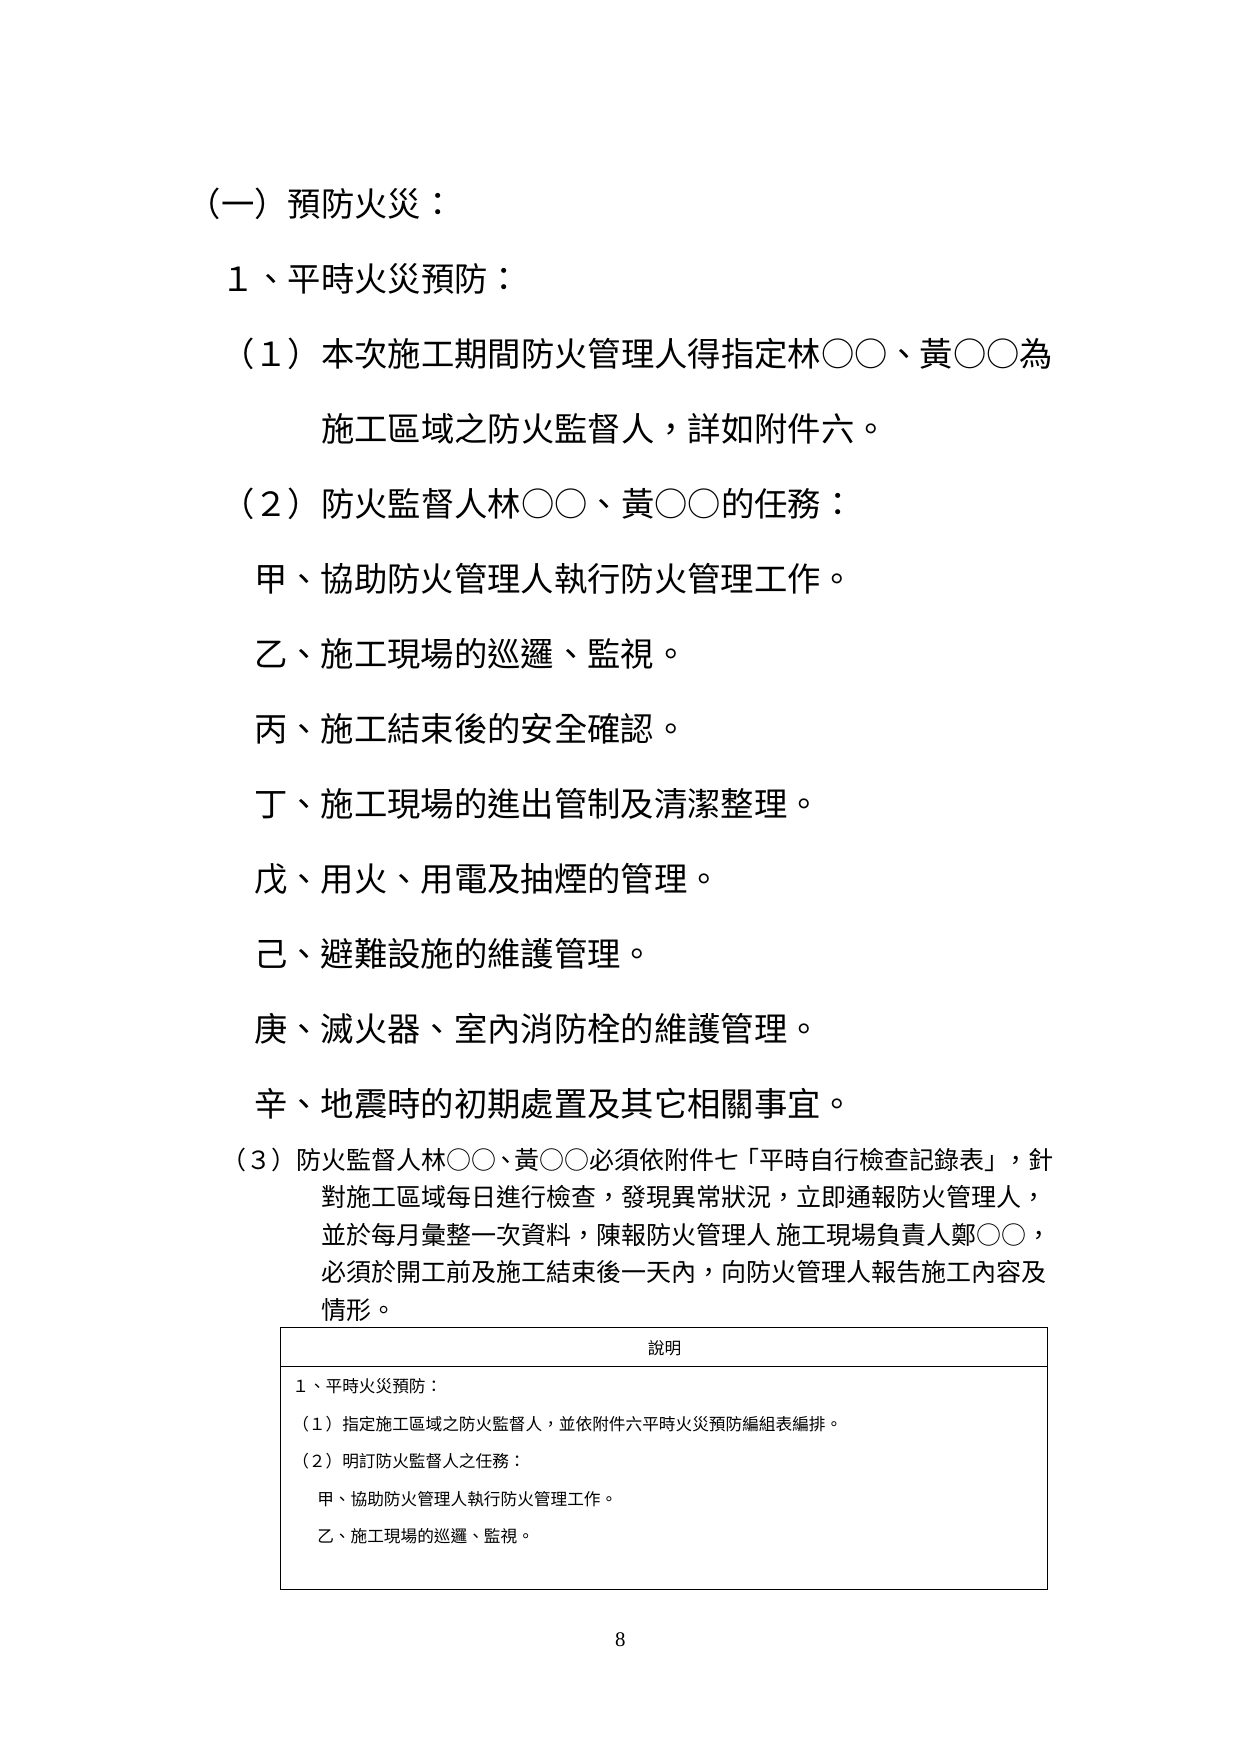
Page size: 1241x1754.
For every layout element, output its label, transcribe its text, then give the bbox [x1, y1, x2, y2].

text １、平時火災預防： [221, 239, 1053, 314]
text （１）本次施工期間防火管理人得指定林○○、黃○○為施工區域之防火監督人，詳如附件六。 [221, 314, 1053, 464]
text 己、避難設施的維護管理。 [254, 914, 1053, 989]
text 戊、用火、用電及抽煙的管理。 [254, 839, 1053, 914]
table_header 說明 [281, 1328, 1047, 1366]
table_cell １、平時火災預防： （１）指定施工區域之防火監督人，並依附件六平時火災預防編組表編排。 （２）明訂防火監督人之任務： 甲、協助防火管理人執行防火管理工作。 乙、施工現場的巡邏、監視。 [281, 1367, 1047, 1588]
text 甲、協助防火管理人執行防火管理工作。 [254, 539, 1053, 614]
text 丙、施工結束後的安全確認。 [254, 689, 1053, 764]
text （３）防火監督人林○○、黃○○必須依附件七「平時自行檢查記錄表」，針對施工區域每日進行檢查，發現異常狀況，立即通報防火管理人，並於每月彙整一次資料，陳報防火管理人 施工現場負責人鄭○○，必須於開工前及施工結束後一天內，向防火管理人報告施工內容及情形。 [221, 1139, 1053, 1327]
text 乙、施工現場的巡邏、監視。 [254, 614, 1053, 689]
text 辛、地震時的初期處置及其它相關事宜。 [254, 1064, 1053, 1139]
text 丁、施工現場的進出管制及清潔整理。 [254, 764, 1053, 839]
text （一）預防火災： [187, 164, 1053, 239]
text （２）防火監督人林○○、黃○○的任務： [221, 464, 1053, 539]
text 庚、滅火器、室內消防栓的維護管理。 [254, 989, 1053, 1064]
